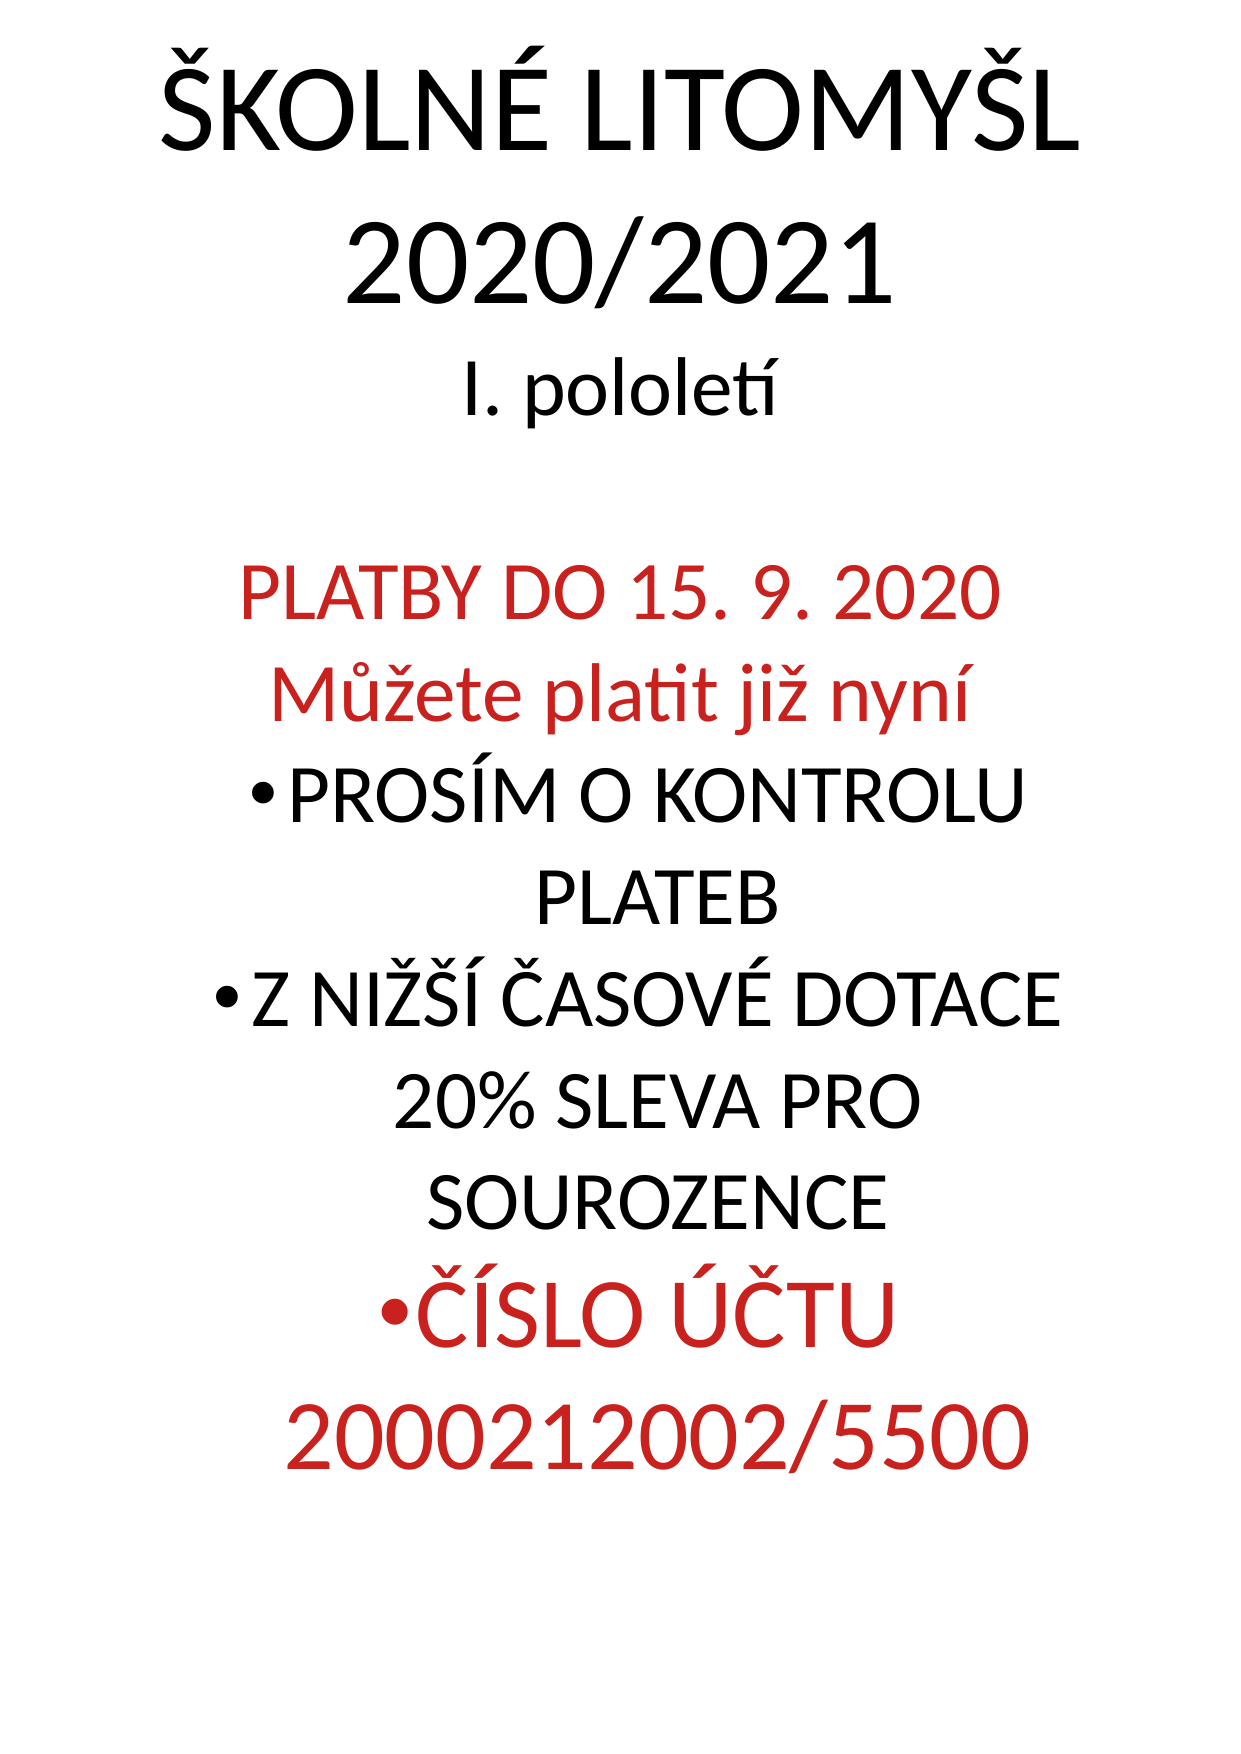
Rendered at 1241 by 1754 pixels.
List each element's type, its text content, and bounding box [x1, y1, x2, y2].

text I. pololetí [118, 335, 1122, 436]
list Z NIŽŠÍ ČASOVÉ DOTACE 20% SLEVA PRO SOUROZENCE [156, 945, 1122, 1251]
text ŠKOLNÉ LITOMYŠL 2020/2021 [118, 29, 1122, 335]
text Můžete platit již nyní [118, 640, 1122, 742]
text PLATBY DO 15. 9. 2020 [118, 538, 1122, 640]
list ČÍSLO ÚČTU [156, 1251, 1122, 1373]
list PROSÍM O KONTROLU PLATEB [156, 742, 1122, 945]
list 2000212002/5500 [156, 1373, 1122, 1495]
